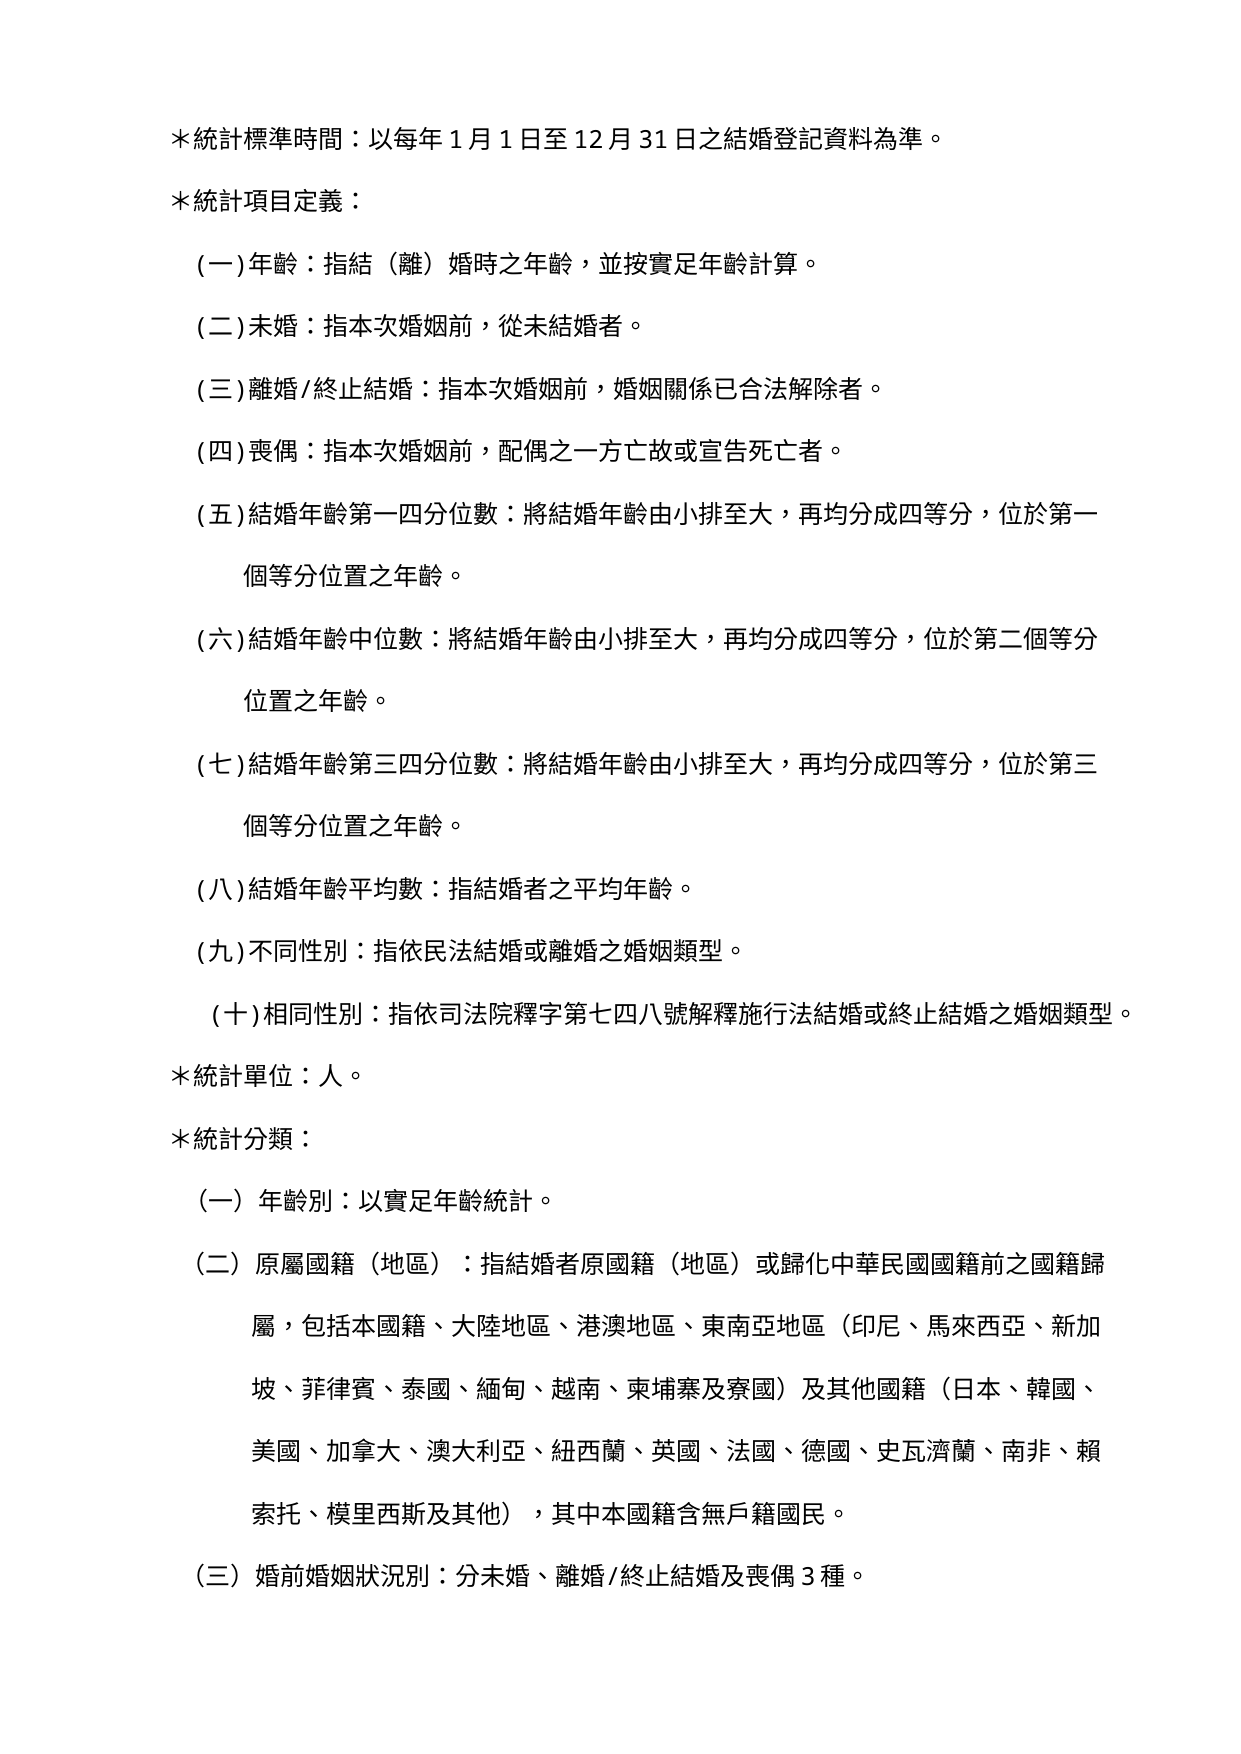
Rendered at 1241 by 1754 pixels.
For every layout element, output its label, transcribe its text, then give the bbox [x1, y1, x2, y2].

text (十)相同性別：指依司法院釋字第七四八號解釋施行法結婚或終止結婚之婚姻類型。 [118, 971, 1122, 1033]
text (五)結婚年齡第一四分位數：將結婚年齡由小排至大，再均分成四等分，位於第一個等分位置之年齡。 [193, 471, 1122, 596]
text ＊統計標準時間：以每年1月1日至12月31日之結婚登記資料為準。 [168, 96, 1122, 158]
text (六)結婚年齡中位數：將結婚年齡由小排至大，再均分成四等分，位於第二個等分位置之年齡。 [193, 596, 1122, 721]
text （二）原屬國籍（地區）：指結婚者原國籍（地區）或歸化中華民國國籍前之國籍歸屬，包括本國籍、大陸地區、港澳地區、東南亞地區（印尼、馬來西亞、新加坡、菲律賓、泰國、緬甸、越南、柬埔寨及寮國）及其他國籍（日本、韓國、美國、加拿大、澳大利亞、紐西蘭、英國、法國、德國、史瓦濟蘭、南非、賴索托、模里西斯及其他），其中本國籍含無戶籍國民。 [180, 1221, 1122, 1533]
text (九)不同性別：指依民法結婚或離婚之婚姻類型。 [118, 908, 1122, 971]
text ＊統計分類： [168, 1096, 1122, 1158]
text （一）年齡別：以實足年齡統計。 [168, 1158, 1122, 1221]
text （三）婚前婚姻狀況別：分未婚、離婚/終止結婚及喪偶3種。 [180, 1533, 1122, 1596]
text ＊統計單位：人。 [168, 1033, 1122, 1096]
text ＊統計項目定義： [168, 158, 1122, 221]
text (三)離婚/終止結婚：指本次婚姻前，婚姻關係已合法解除者。 [193, 346, 1122, 408]
text (二)未婚：指本次婚姻前，從未結婚者。 [193, 283, 1122, 346]
text (七)結婚年齡第三四分位數：將結婚年齡由小排至大，再均分成四等分，位於第三個等分位置之年齡。 [193, 721, 1122, 846]
text (四)喪偶：指本次婚姻前，配偶之一方亡故或宣告死亡者。 [193, 408, 1122, 471]
text (八)結婚年齡平均數：指結婚者之平均年齡。 [193, 846, 1122, 908]
text (一)年齡：指結（離）婚時之年齡，並按實足年齡計算。 [193, 221, 1122, 283]
